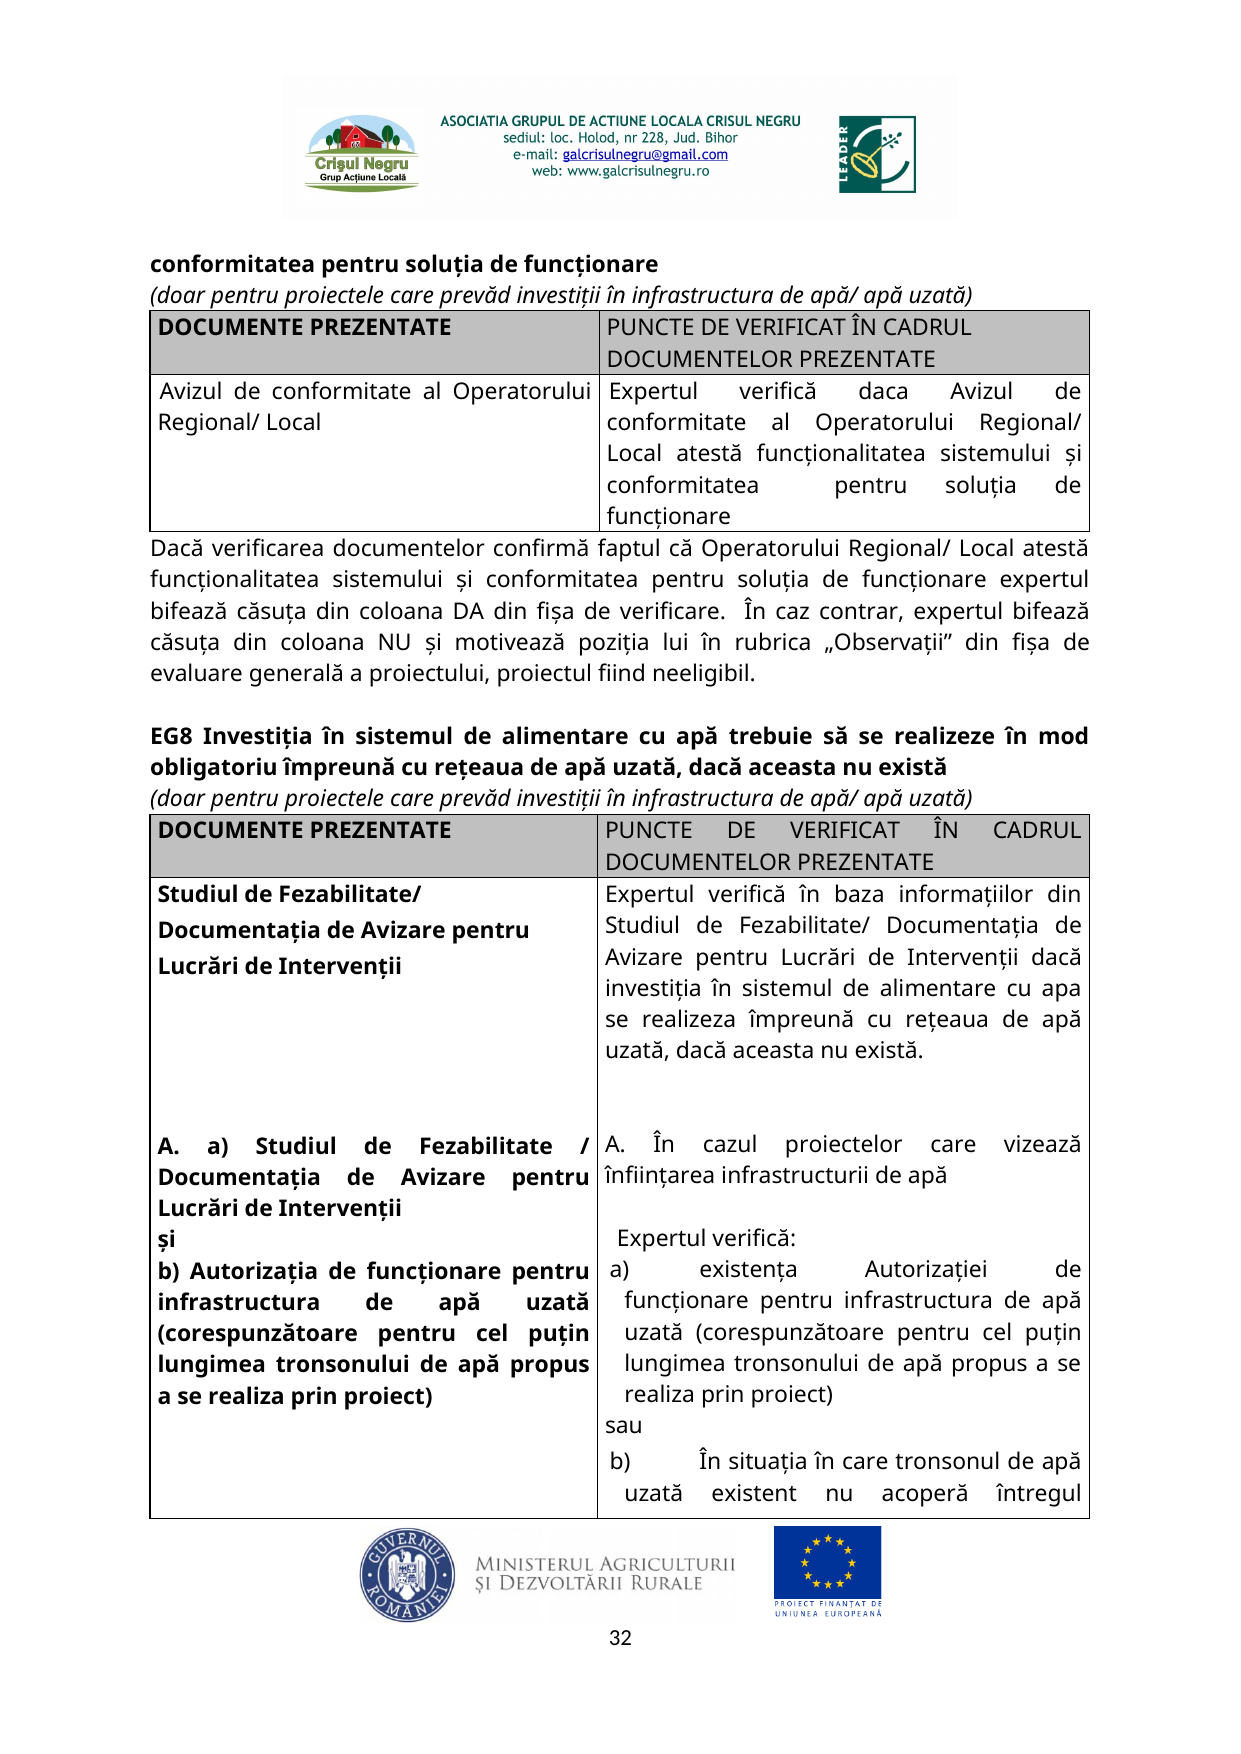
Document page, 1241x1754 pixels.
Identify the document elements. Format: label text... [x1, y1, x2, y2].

text (doar pentru proiectele care prevăd investiții în infrastructura de apă/ apă uzată) [150, 782, 1090, 813]
table_cell Avizul de conformitate al Operatorului Regional/ Local [151, 375, 599, 531]
table_header PUNCTE DE VERIFICAT ÎN CADRUL DOCUMENTELOR PREZENTATE [598, 815, 1089, 877]
text EG8 Investiția în sistemul de alimentare cu apă trebuie să se realizeze în mod obligatoriu împreună cu rețeaua de apă uzată, dacă aceasta nu există [150, 720, 1090, 782]
text Dacă verificarea documentelor confirmă faptul că Operatorului Regional/ Local atestă funcţionalitatea sistemului şi conformitatea pentru soluţia de funcţionare expertul bifează căsuţa din coloana DA din fişa de verificare. În caz contrar, expertul bifează căsuţa din coloana NU şi motivează poziţia lui în rubrica „Observaţii” din fişa de evaluare generală a proiectului, proiectul fiind neeligibil. [150, 532, 1090, 688]
text (doar pentru proiectele care prevăd investiții în infrastructura de apă/ apă uzată) [150, 279, 1090, 310]
text conformitatea pentru soluţia de funcţionare [150, 248, 1090, 279]
table_cell Expertul verifică în baza informaţiilor din Studiul de Fezabilitate/ Documentația de Avizare pentru Lucrări de Intervenții dacă investiția în sistemul de alimentare cu apa se realizeza împreună cu rețeaua de apă uzată, dacă aceasta nu există. A. În cazul proiectelor care vizează înființarea infrastructurii de apă Expertul verifică: existența Autorizaţiei de funcţionare pentru infrastructura de apă uzată (corespunzătoare pentru cel puțin lungimea tronsonului de apă propus a se realiza prin proiect) sau În situația în care tronsonul de apă uzată existent nu acoperă întregul tronson de apă propus a se realiza prin proiect, se va verifica: – dacă toți consumatorii deserviti de reteaua de alimentare cu apa sunt sau pot fi racordati la reteau de colectare ape uzate, caz in care criteriul de eligibilitate este indeplinit. - dacă în cadrul proiectului depus pentru finanțare este tratată și extinderea infrastructurii de apă uzată în vederea acoperirii diferenței tronsonului de apă neacoperit de infrastructura de apă uzată existentă. În situația în care pentru infrastructura de apă uzată existentă, autoritățile competente în domeniul gospodăririi apelor, mediu, au stabilit programe de măsuri în vederea îndeplinirii normelor de calitate stabilite de legislația în vigoare privind epurarea apelor uzate sau care se află în perioada de monitorizare, în vederea emiterii/ prelungirii autorizației de funcționare, se va verifica dacă proiectul depus pentru finanțare tratează și modernizarea infrastructura de apă uzată ce vizează realizarea lucrărilor necesare îndeplinirii condiţiilor impuse de către autorităţile competente în programele de măsuri în vederea respectării normelor de calitate stabilite de legislaţia în vigoare privind calitatea apei epurate (constând în extinderea capacităților stației de epurare, inclusiv realizarea racordurilor la rețeaua de colectare ape uzate, etc), inclusiv extinderea infrastructurii de apă uzată în vederea acoperirii diferenței tronsonului de apă neacoperit de infrastructura de apă uzată existentă, dacă este cazul. La finalul investiției este obligatoriu să rezulte un sistem de apă și apă uzată de aceiași lungime, funcțional și autorizat. B. În cazul extinderii/ modernizării unui tronson a infrastructurii de apă: Expertul verifică: a) existenta: -Autorizaţiei de funcţionare pentru infrastructura de apă uzată (corespunzătoare pentru cel puțin lungimea tronsonului de apă propus a se realiza prin proiect; și a - Autorizației de funcționare a infrastructurii existente de apă (pentru infrastructura de apă, de care se va lega tronsonul propus a se realiza prin proiect) b) În situația în care lungimea tronsonului de apă uzată nu acoperă întregul tronson de apă propus a se realiza prin proiect, se va verifica dacă, în cadrul proiectului depus pentru finanțare este tratată și extinderea infrastructurii de apă uzată în vederea acoperirii diferenței tronsonului de apă neacoperit de infrastructura de apă uzată existentă. În situația în care pentru infrastructura de apă uzată existentă, autoritățile competente în domeniul gospodăririi apelor, mediu, au stabilit programe de măsuri în vederea îndeplinirii normelor de calitate stabilite de legislația în vigoare privind epurarea apelor uzate sau care se află în perioada de monitorizare, în vederea emiterii/ prelungirii autorizației de funcționare, se va verifica dacă, în cadrul proiectului depus pentru finanțare este tratată și modernizarea infrastructurii de apă uzată ce vizează realizarea lucrărilor necesare îndeplinirii condiţiilor impuse de către autorităţile competente în programele de măsuri în vederea respectării normelor de calitate stabilite de legislaţia în vigoare privind calitatea apei epurate (constând în extinderea capacităților stației de epurare, inclusiv realizarea racordurilor la rețeaua de colectare ape uzate, etc), inclusiv extinderea infrastructurii de apă uzată în vederea acoperirii diferenței tronsonului de apă neacoperit de infrastructura de apă uzată existentă, dacă este cazul. În situația în care pentru infrastructura de apă existentă, autorităţile competente în domeniul gospodăririi apelor, sănătate publică, mediu, au stabilit programe de măsuri în vederea îndeplinirii normelor de calitate stabilite de legislaţia în vigoare sau care se află în perioada de monitorizare, în vederea emiterii/prelungirii autorizaţiei de funcţionare, proiectul trebuie să prevadă realizarea lucrărilor necesare îndeplinirii condiţiilor impuse de către autorităţile competente în programele de măsuri în vederea respectării normelor de calitate stabilite de legislaţia în vigoare privind calitatea apei destinată consumului uman (constând în extinderea capacităților pentru sursele de apă, stațiile de tratare apă brută, etc). În acest caz, prevederile menționate anterior referitoare la infrastructura de apă uzată rămân obligatorii a fi îndeplinite. La finalul investiției este obligatoriu să rezulte un sistem de apă și apă uzată de aceiași lungime, funcțional și autorizat. C. În cazul extinderii sau modernizării infrastructurii de apă și apă uzată Expertul verifică: existenta: Autorizației de funcționare a infrastructurii existente de apa uzată (pentru infrastructura de apă uzată de care se va lega tronsonul propus a se realiza prin proiect); și a - Autorizației de funcționare (AF) a infrastructurii existente de apa (pentru infrastructura de apă de care se va lega tronsonul propus a se realiza prin proiect). b) În situaţia în care infrastructura de apă/apă uzată existentă a fost pusă în funcţiune şi se află în perioada de monitorizare în vederea emiterii autorizaţiilor de funcţionare de către organele competente în domeniul gospodăririi apelor, mediului şi sănătăţii publice, expertul verifică: • Procesul verbal de recepţie la terminarea lucrărilor; • Documentele care atestă că beneficiarul a solicitat organelor competente în domeniu emiterea autorizaţiilor de funcţionare; În situația în care pentru infrastructura de apă uzată existentă, autoritățile competente în domeniul gospodăririi apelor, mediu, au stabilit programe de măsuri în vederea îndeplinirii normelor de calitate stabilite de legislația în vigoare privind epurarea apelor uzate sau care se află în perioada de monitorizare, în vederea emiterii/prelungirii autorizației de funcționare, proiectul va viza inclusiv realizarea lucrărilor necesare îndeplinirii condiţiilor impuse de către autorităţile competente în programele de măsuri în vederea respectării normelor de calitate stabilite de legislaţia în vigoare privind calitatea apei epurate (constând în extinderea capacităților stației de epurare, inclusiv realizarea racordurilor la rețeaua de colectare ape uzate, etc). În situația în care pentru infrastructura de apă existentă, autorităţile competente în domeniul gospodăririi apelor, sănătate publică, mediu, au stabilit programe de măsuri în vederea îndeplinirii normelor de calitate stabilite de legislaţia în vigoare sau care se află în perioada de monitorizare, în vederea emiterii/prelungirii autorizaţiei de funcţionare, proiectul trebuie să prevadă realizarea lucrărilor necesare îndeplinirii condiţiilor impuse de către autorităţile competente în programele de măsuri în vederea respectării normelor de calitate stabilite de legislaţia în vigoare privind calitatea apei destinată consumului uman (constând în extinderea capacităților pentru sursele de apă, stațiile de tratare apă brută, etc). În acest caz, prevederile menționate anterior referitoare la infrastructura de apă uzată rămân obligatorii a fi îndeplinite. La finalul investiției este obligatoriu să rezulte un sistem de apă și apă uzată de aceiași lungime, funcțional și autorizat. D. În cazul extinderii/modernizării infrastructurii de apă uzată Expertul verifică: Autorizația de funcționare (AF) a infrastructurii existente de apa uzată (pentru infrastructura de apă uzată de care se va lega tronsonul propus a se realiza prin proiect. În situația în care pentru infrastructura de apă uzată existentă, autoritățile competente în domeniul gospodăririi apelor, mediu, au stabilit programe de măsuri în vederea îndeplinirii normelor de calitate stabilite de legislația în vigoare privind epurarea apelor uzate sau care se află în perioada de monitorizare, în vederea emiterii/prelungirii autorizației de funcționare, proiectul trebuie să vizeze inclusiv realizarea lucrărilor necesare îndeplinirii condiţiilor impuse de către autorităţile competente în programele de măsuri în vederea respectării normelor de calitate stabilite de legislaţia în vigoare privind calitatea apei epurate (constând în extinderea capacităților stației de epurare, inclusiv realizarea racordurilor la rețeaua de colectare ape uzate, etc). [598, 878, 1089, 1518]
table_cell Expertul verifică daca Avizul de conformitate al Operatorului Regional/ Local atestă funcţionalitatea sistemului şi conformitatea pentru soluţia de funcţionare [600, 375, 1089, 531]
table_cell Studiul de Fezabilitate/ Documentația de Avizare pentru Lucrări de Intervenții A. a) Studiul de Fezabilitate / Documentația de Avizare pentru Lucrări de Intervenții și b) Autorizaţia de funcţionare pentru infrastructura de apă uzată (corespunzătoare pentru cel puțin lungimea tronsonului de apă propus a se realiza prin proiect) [151, 878, 597, 1518]
table_header DOCUMENTE PREZENTATE [151, 815, 597, 877]
table_header PUNCTE DE VERIFICAT ÎN CADRUL DOCUMENTELOR PREZENTATE [600, 311, 1089, 374]
table_header DOCUMENTE PREZENTATE [151, 311, 599, 374]
